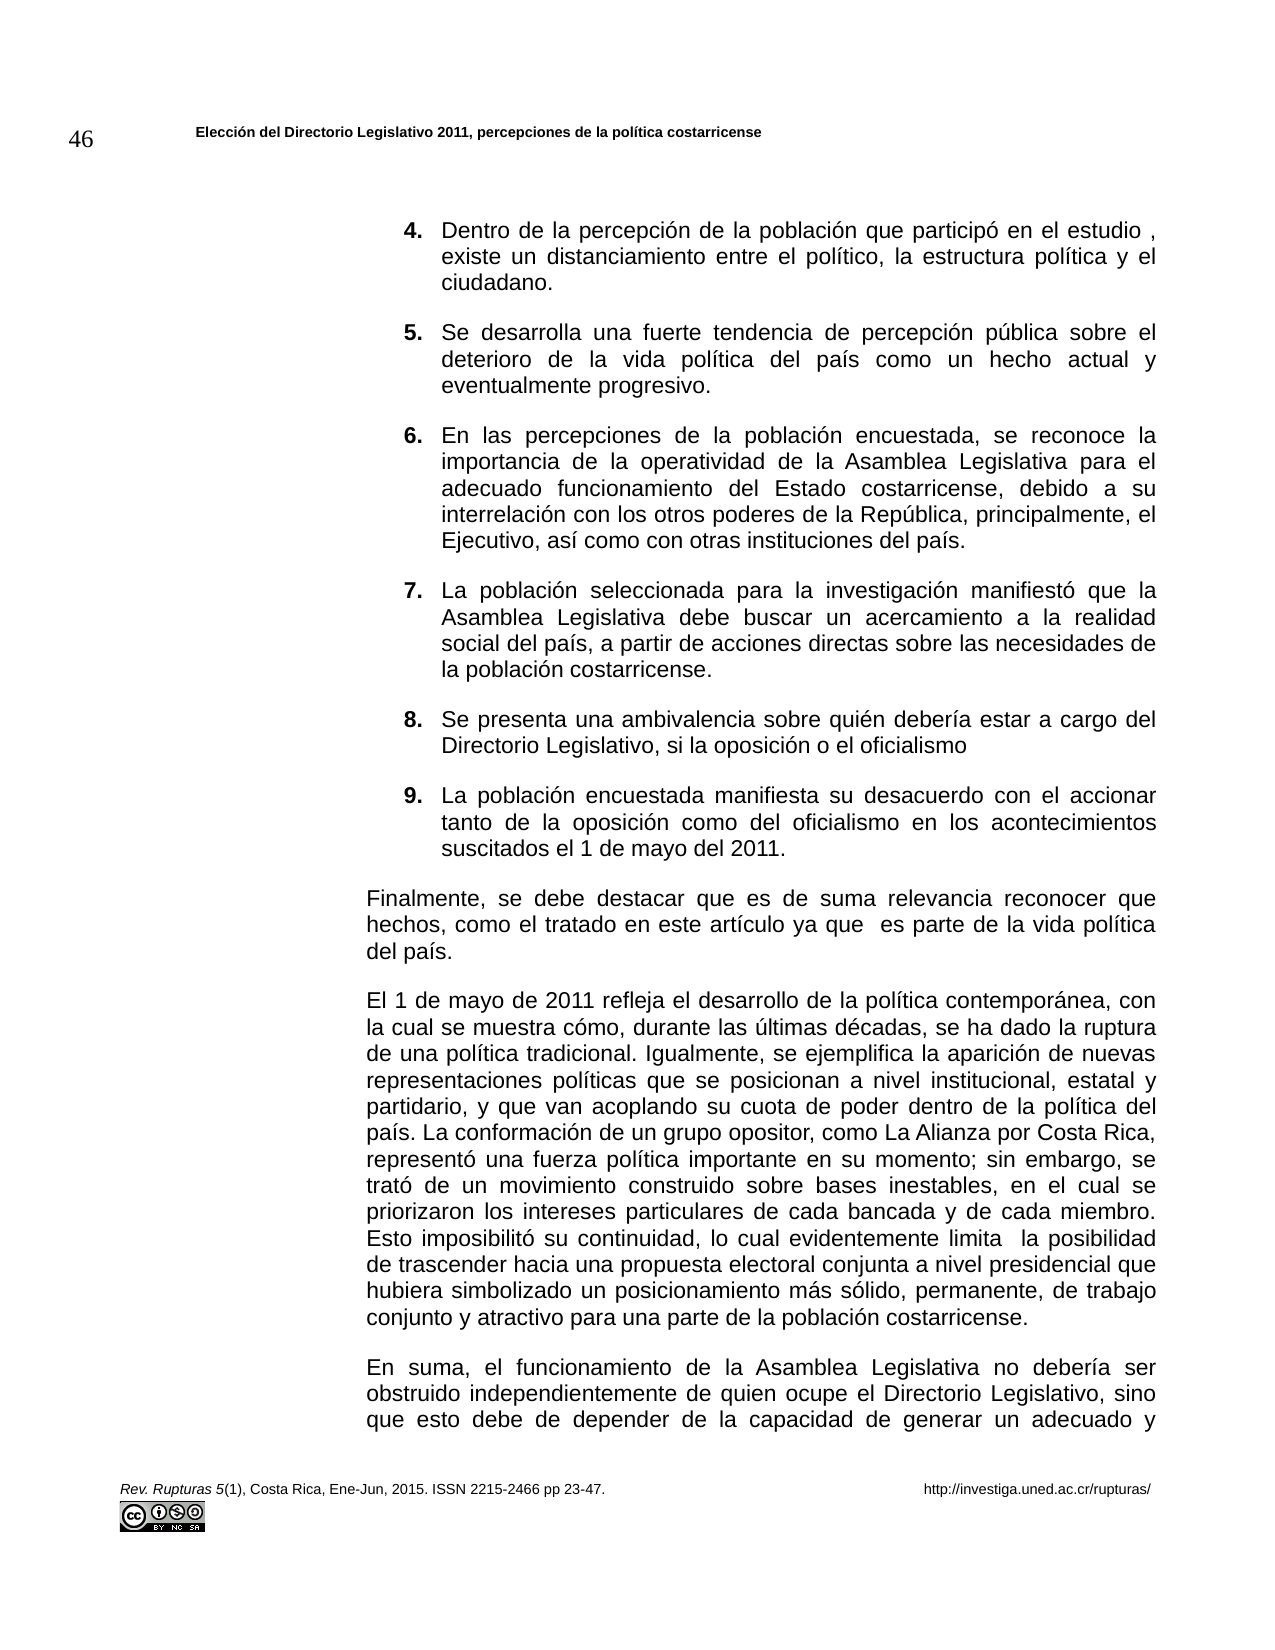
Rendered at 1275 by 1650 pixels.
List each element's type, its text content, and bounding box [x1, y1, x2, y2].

text Finalmente, se debe destacar que es de suma relevancia reconocer que hechos, como el tratado en este artículo ya que es parte de la vida política del país. [366, 885, 1157, 964]
list En las percepciones de la población encuestada, se reconoce la importancia de la operatividad de la Asamblea Legislativa para el adecuado funcionamiento del Estado costarricense, debido a su interrelación con los otros poderes de la República, principalmente, el Ejecutivo, así como con otras instituciones del país. [404, 422, 1157, 553]
list La población seleccionada para la investigación manifiestó que la Asamblea Legislativa debe buscar un acercamiento a la realidad social del país, a partir de acciones directas sobre las necesidades de la población costarricense. [404, 577, 1157, 682]
text El 1 de mayo de 2011 refleja el desarrollo de la política contemporánea, con la cual se muestra cómo, durante las últimas décadas, se ha dado la ruptura de una política tradicional. Igualmente, se ejemplifica la aparición de nuevas representaciones políticas que se posicionan a nivel institucional, estatal y partidario, y que van acoplando su cuota de poder dentro de la política del país. La conformación de un grupo opositor, como La Alianza por Costa Rica, representó una fuerza política importante en su momento; sin embargo, se trató de un movimiento construido sobre bases inestables, en el cual se priorizaron los intereses particulares de cada bancada y de cada miembro. Esto imposibilitó su continuidad, lo cual evidentemente limita la posibilidad de trascender hacia una propuesta electoral conjunta a nivel presidencial que hubiera simbolizado un posicionamiento más sólido, permanente, de trabajo conjunto y atractivo para una parte de la población costarricense. [366, 987, 1157, 1330]
list La población encuestada manifiesta su desacuerdo con el accionar tanto de la oposición como del oficialismo en los acontecimientos suscitados el 1 de mayo del 2011. [404, 782, 1157, 861]
list Se presenta una ambivalencia sobre quién debería estar a cargo del Directorio Legislativo, si la oposición o el oficialismo [404, 706, 1157, 759]
text En suma, el funcionamiento de la Asamblea Legislativa no debería ser obstruido independientemente de quien ocupe el Directorio Legislativo, sino que esto debe de depender de la capacidad de generar un adecuado y [366, 1354, 1157, 1433]
list Dentro de la percepción de la población que participó en el estudio , existe un distanciamiento entre el político, la estructura política y el ciudadano. [404, 217, 1157, 296]
list Se desarrolla una fuerte tendencia de percepción pública sobre el deterioro de la vida política del país como un hecho actual y eventualmente progresivo. [404, 319, 1157, 398]
picture [119, 1501, 205, 1532]
